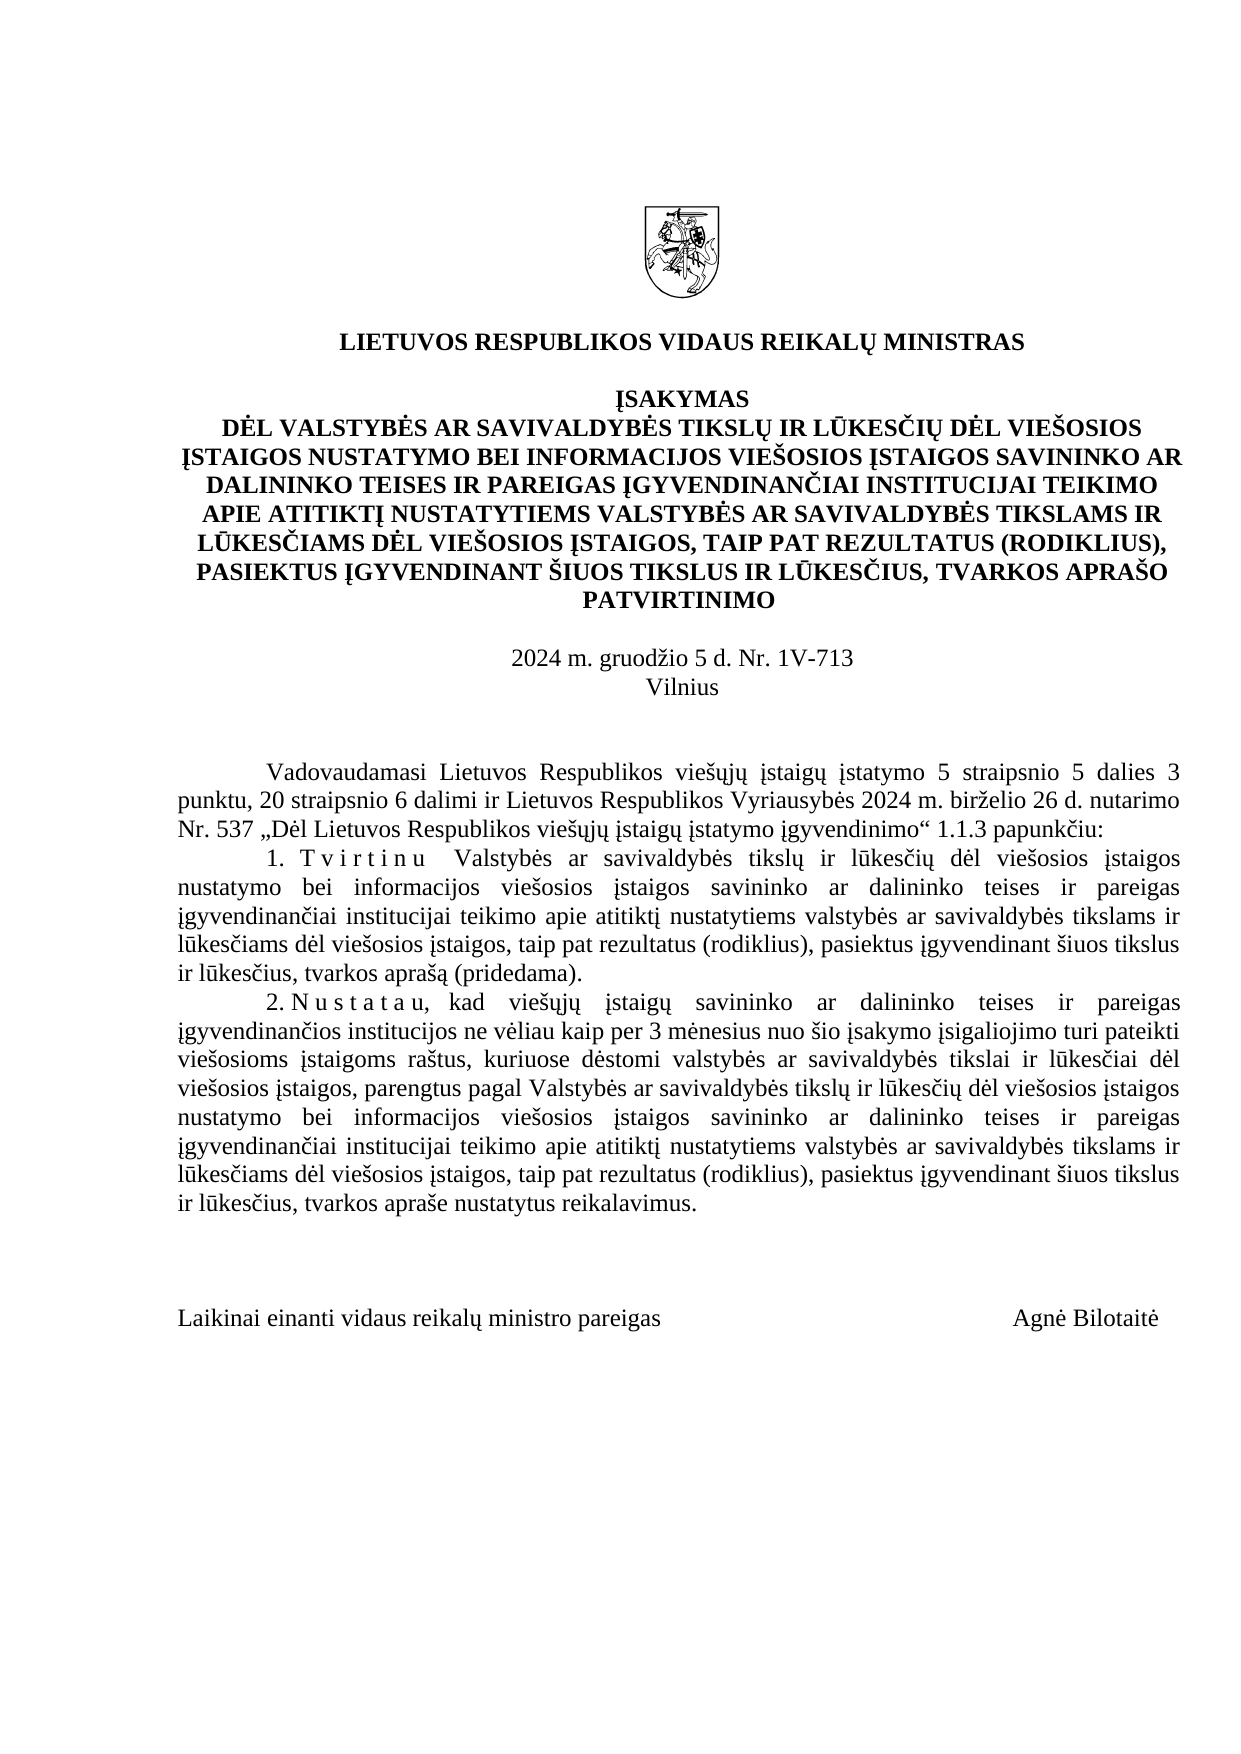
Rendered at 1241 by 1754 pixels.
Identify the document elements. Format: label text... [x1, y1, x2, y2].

text Vilnius [177, 672, 1187, 701]
text LIETUVOS RESPUBLIKOS VIDAUS REIKALŲ MINISTRAS [177, 327, 1187, 356]
text ĮSAKYMAS [177, 384, 1187, 413]
text Laikinai einanti vidaus reikalų ministro pareigas Agnė Bilotaitė [177, 1303, 1181, 1332]
text Vadovaudamasi Lietuvos Respublikos viešųjų įstaigų įstatymo 5 straipsnio 5 dalies 3 punktu, 20 straipsnio 6 dalimi ir Lietuvos Respublikos Vyriausybės 2024 m. birželio 26 d. nutarimo Nr. 537 „Dėl Lietuvos Respublikos viešųjų įstaigų įstatymo įgyvendinimo“ 1.1.3 papunkčiu: [177, 757, 1181, 843]
text 1. Tvirtinu Valstybės ar savivaldybės tikslų ir lūkesčių dėl viešosios įstaigos nustatymo bei informacijos viešosios įstaigos savininko ar dalininko teises ir pareigas įgyvendinančiai institucijai teikimo apie atitiktį nustatytiems valstybės ar savivaldybės tikslams ir lūkesčiams dėl viešosios įstaigos, taip pat rezultatus (rodiklius), pasiektus įgyvendinant šiuos tikslus ir lūkesčius, tvarkos aprašą (pridedama). [177, 843, 1181, 987]
text 2024 m. gruodžio 5 d. Nr. 1V-713 [177, 643, 1187, 672]
text DĖL VALSTYBĖS AR SAVIVALDYBĖS TIKSLŲ IR LŪKESČIŲ DĖL VIEŠOSIOS ĮSTAIGOS NUSTATYMO BEI INFORMACIJOS VIEŠOSIOS ĮSTAIGOS SAVININKO AR DALININKO TEISES IR PAREIGAS ĮGYVENDINANČIAI INSTITUCIJAI TEIKIMO APIE ATITIKTĮ NUSTATYTIEMS VALSTYBĖS AR SAVIVALDYBĖS TIKSLAMS IR LŪKESČIAMS DĖL VIEŠOSIOS ĮSTAIGOS, TAIP PAT REZULTATUS (RODIKLIUS), PASIEKTUS ĮGYVENDINANT ŠIUOS TIKSLUS IR LŪKESČIUS, TVARKOS APRAŠO PATVIRTINIMO [177, 413, 1187, 614]
text 2. Nustatau, kad viešųjų įstaigų savininko ar dalininko teises ir pareigas įgyvendinančios institucijos ne vėliau kaip per 3 mėnesius nuo šio įsakymo įsigaliojimo turi pateikti viešosioms įstaigoms raštus, kuriuose dėstomi valstybės ar savivaldybės tikslai ir lūkesčiai dėl viešosios įstaigos, parengtus pagal Valstybės ar savivaldybės tikslų ir lūkesčių dėl viešosios įstaigos nustatymo bei informacijos viešosios įstaigos savininko ar dalininko teises ir pareigas įgyvendinančiai institucijai teikimo apie atitiktį nustatytiems valstybės ar savivaldybės tikslams ir lūkesčiams dėl viešosios įstaigos, taip pat rezultatus (rodiklius), pasiektus įgyvendinant šiuos tikslus ir lūkesčius, tvarkos apraše nustatytus reikalavimus. [177, 987, 1181, 1217]
